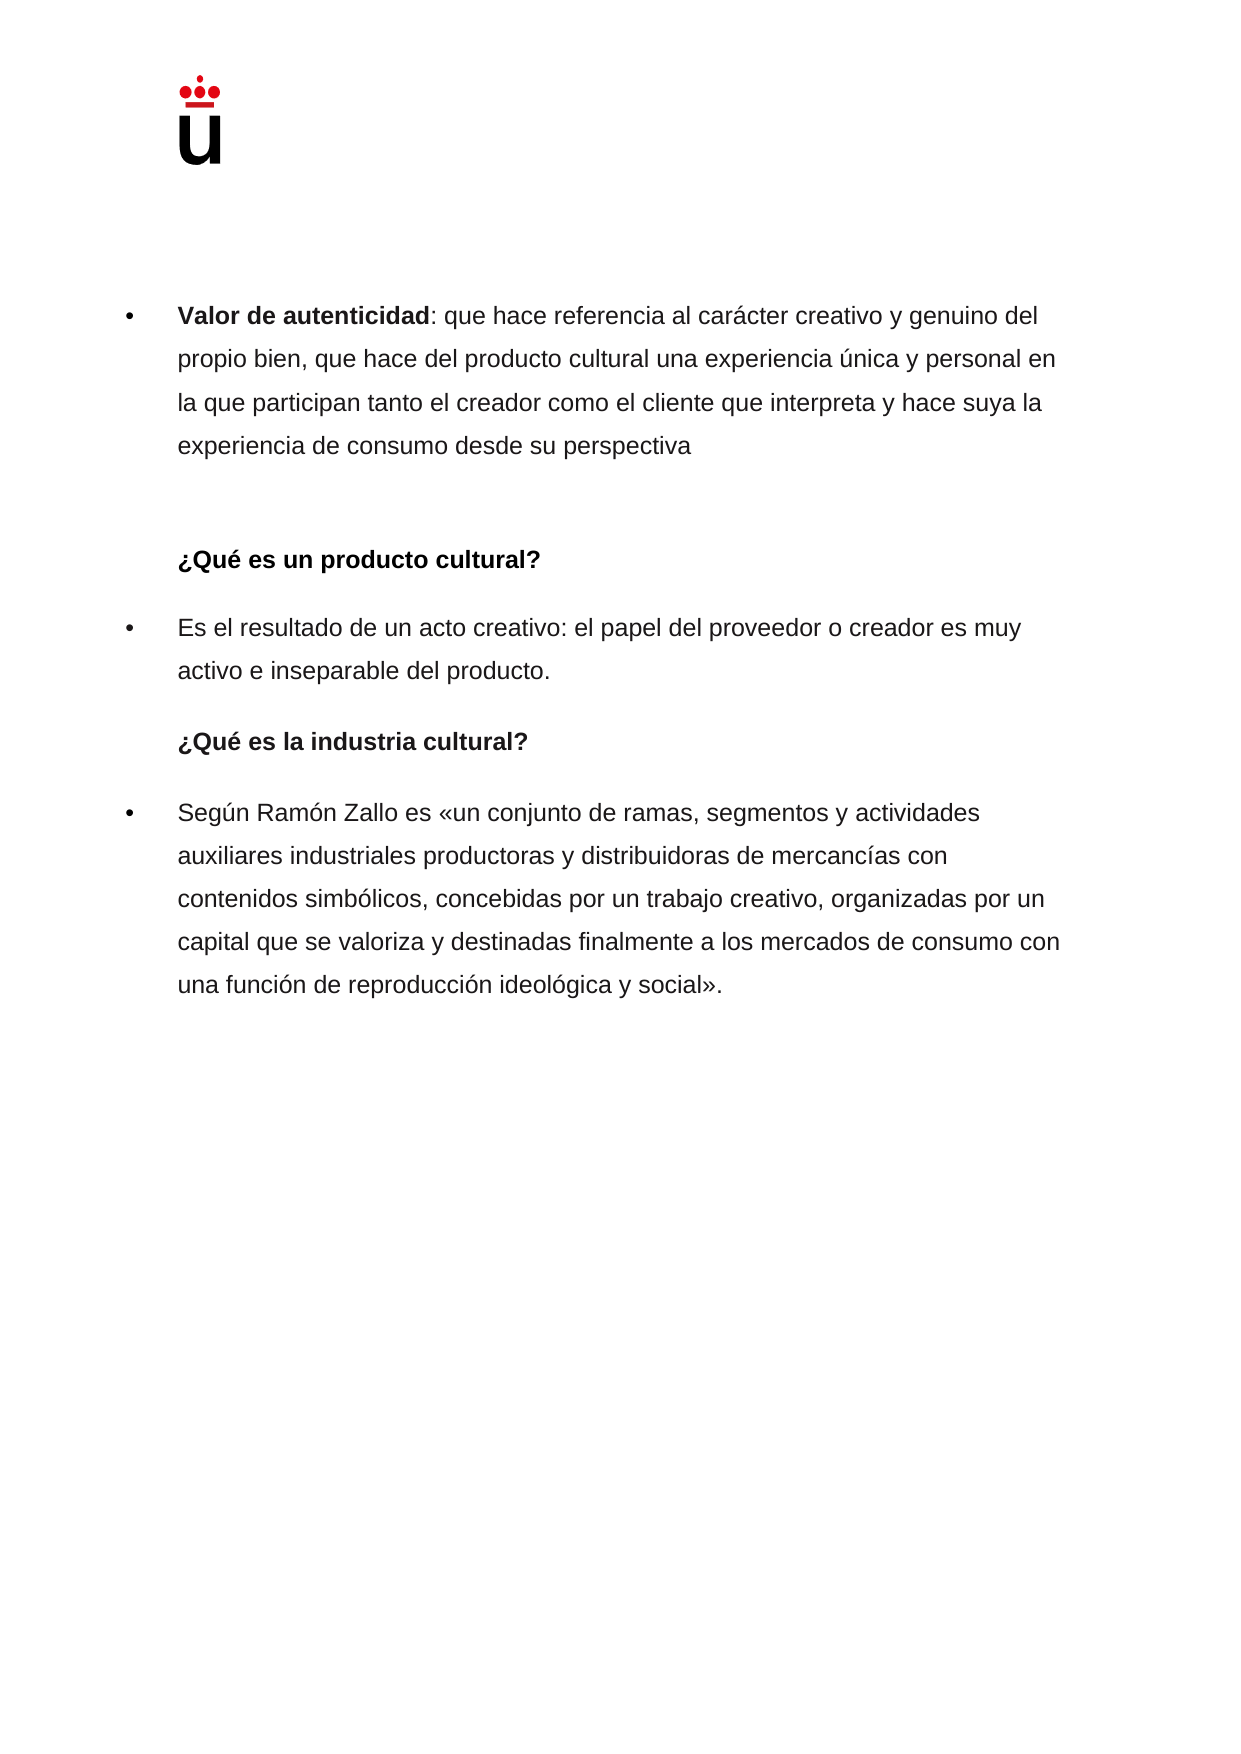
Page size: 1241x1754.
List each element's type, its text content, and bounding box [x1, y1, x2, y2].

list Valor de autenticidad: que hace referencia al carácter creativo y genuino del propio bien, que hace del producto cultural una experiencia única y personal en la que participan tanto el creador como el cliente que interpreta y hace suya la experiencia de consumo desde su perspectiva [125, 301, 1063, 502]
list Es el resultado de un acto creativo: el papel del proveedor o creador es muy activo e inseparable del producto. [125, 613, 1063, 684]
text ¿Qué es la industria cultural? [177, 727, 1063, 755]
text ¿Qué es un producto cultural? [177, 544, 1063, 573]
list Según Ramón Zallo es «un conjunto de ramas, segmentos y actividades auxiliares industriales productoras y distribuidoras de mercancías con contenidos simbólicos, concebidas por un trabajo creativo, organizadas por un capital que se valoriza y destinadas finalmente a los mercados de consumo con una función de reproducción ideológica y social». [125, 797, 1063, 999]
picture [178, 75, 226, 167]
